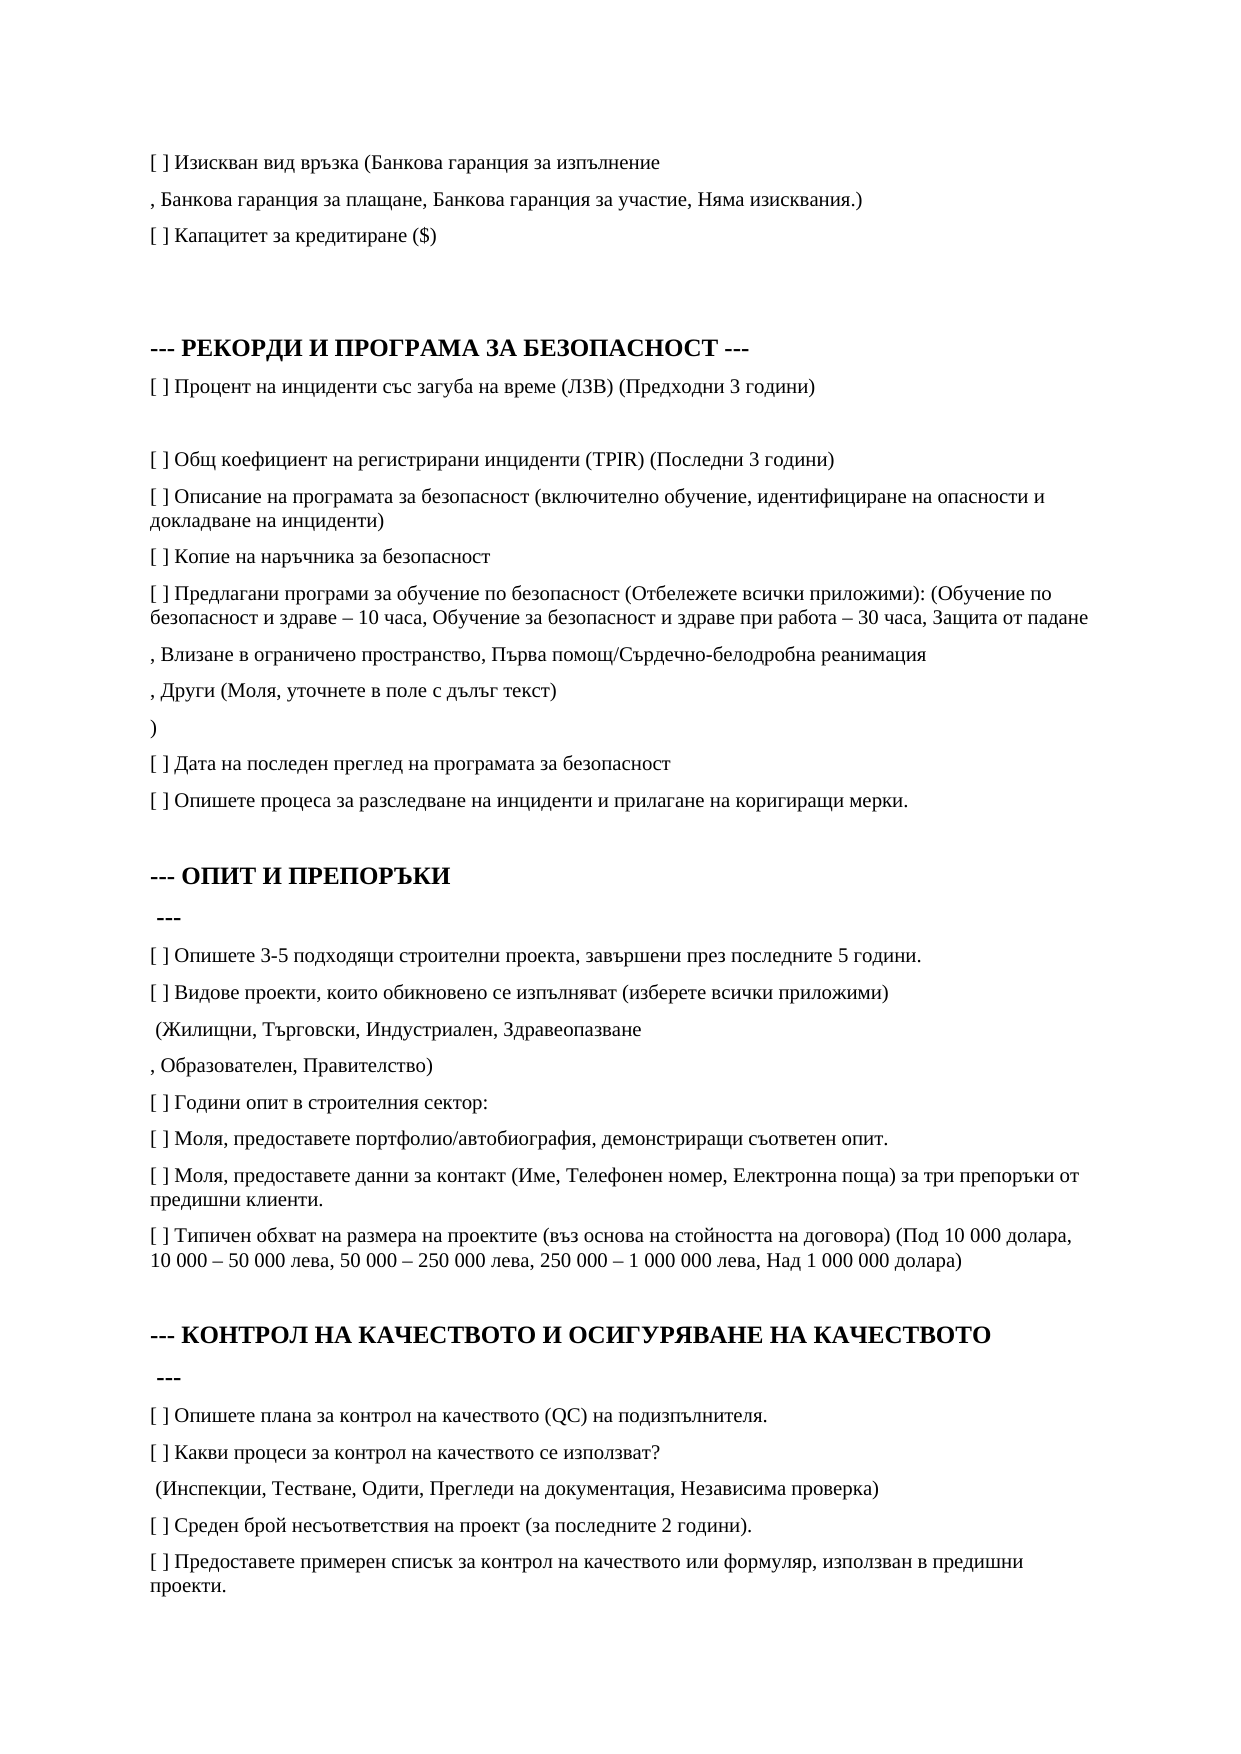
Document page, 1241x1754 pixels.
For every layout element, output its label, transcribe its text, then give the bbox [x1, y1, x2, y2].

text , Други (Моля, уточнете в поле с дълъг текст) [150, 678, 1090, 702]
text , Образователен, Правителство) [150, 1053, 1090, 1077]
text [ ] Капацитет за кредитиране ($) [150, 223, 1090, 247]
text [ ] Предоставете примерен списък за контрол на качеството или формуляр, използван в предишни проекти. [150, 1549, 1090, 1597]
text [ ] Моля, предоставете портфолио/автобиография, демонстриращи съответен опит. [150, 1126, 1090, 1150]
text --- [150, 1362, 1090, 1391]
text --- КОНТРОЛ НА КАЧЕСТВОТО И ОСИГУРЯВАНЕ НА КАЧЕСТВОТО [150, 1321, 1090, 1349]
text [ ] Среден брой несъответствия на проект (за последните 2 години). [150, 1513, 1090, 1537]
text , Влизане в ограничено пространство, Първа помощ/Сърдечно-белодробна реанимация [150, 642, 1090, 666]
text [ ] Предлагани програми за обучение по безопасност (Отбележете всички приложими): (Обучение по безопасност и здраве – 10 часа, Обучение за безопасност и здраве при работа – 30 часа, Защита от падане [150, 581, 1090, 629]
text [ ] Общ коефициент на регистрирани инциденти (ТРIR) (Последни 3 години) [150, 447, 1090, 471]
text [ ] Години опит в строителния сектор: [150, 1090, 1090, 1114]
text --- ОПИТ И ПРЕПОРЪКИ [150, 861, 1090, 890]
text [ ] Опишете процеса за разследване на инциденти и прилагане на коригиращи мерки. [150, 788, 1090, 812]
text [ ] Описание на програмата за безопасност (включително обучение, идентифициране на опасности и докладване на инциденти) [150, 484, 1090, 532]
text (Инспекции, Тестване, Одити, Прегледи на документация, Независима проверка) [150, 1476, 1090, 1500]
text --- [150, 902, 1090, 931]
text [ ] Копие на наръчника за безопасност [150, 544, 1090, 568]
text [ ] Типичен обхват на размера на проектите (въз основа на стойността на договора) (Под 10 000 долара, 10 000 – 50 000 лева, 50 000 – 250 000 лева, 250 000 – 1 000 000 лева, Над 1 000 000 долара) [150, 1223, 1090, 1272]
text [ ] Опишете 3-5 подходящи строителни проекта, завършени през последните 5 години. [150, 943, 1090, 967]
text , Банкова гаранция за плащане, Банкова гаранция за участие, Няма изисквания.) [150, 187, 1090, 211]
text [ ] Моля, предоставете данни за контакт (Име, Телефонен номер, Електронна поща) за три препоръки от предишни клиенти. [150, 1163, 1090, 1211]
text ) [150, 715, 1090, 739]
text [ ] Дата на последен преглед на програмата за безопасност [150, 751, 1090, 775]
text (Жилищни, Търговски, Индустриален, Здравеопазване [150, 1017, 1090, 1041]
text --- РЕКОРДИ И ПРОГРАМА ЗА БЕЗОПАСНОСТ --- [150, 333, 1090, 362]
text [ ] Какви процеси за контрол на качеството се използват? [150, 1440, 1090, 1464]
text [ ] Опишете плана за контрол на качеството (QC) на подизпълнителя. [150, 1403, 1090, 1427]
text [ ] Изискван вид връзка (Банкова гаранция за изпълнение [150, 150, 1090, 174]
text [ ] Видове проекти, които обикновено се изпълняват (изберете всички приложими) [150, 980, 1090, 1004]
text [ ] Процент на инциденти със загуба на време (ЛЗВ) (Предходни 3 години) [150, 374, 1090, 398]
